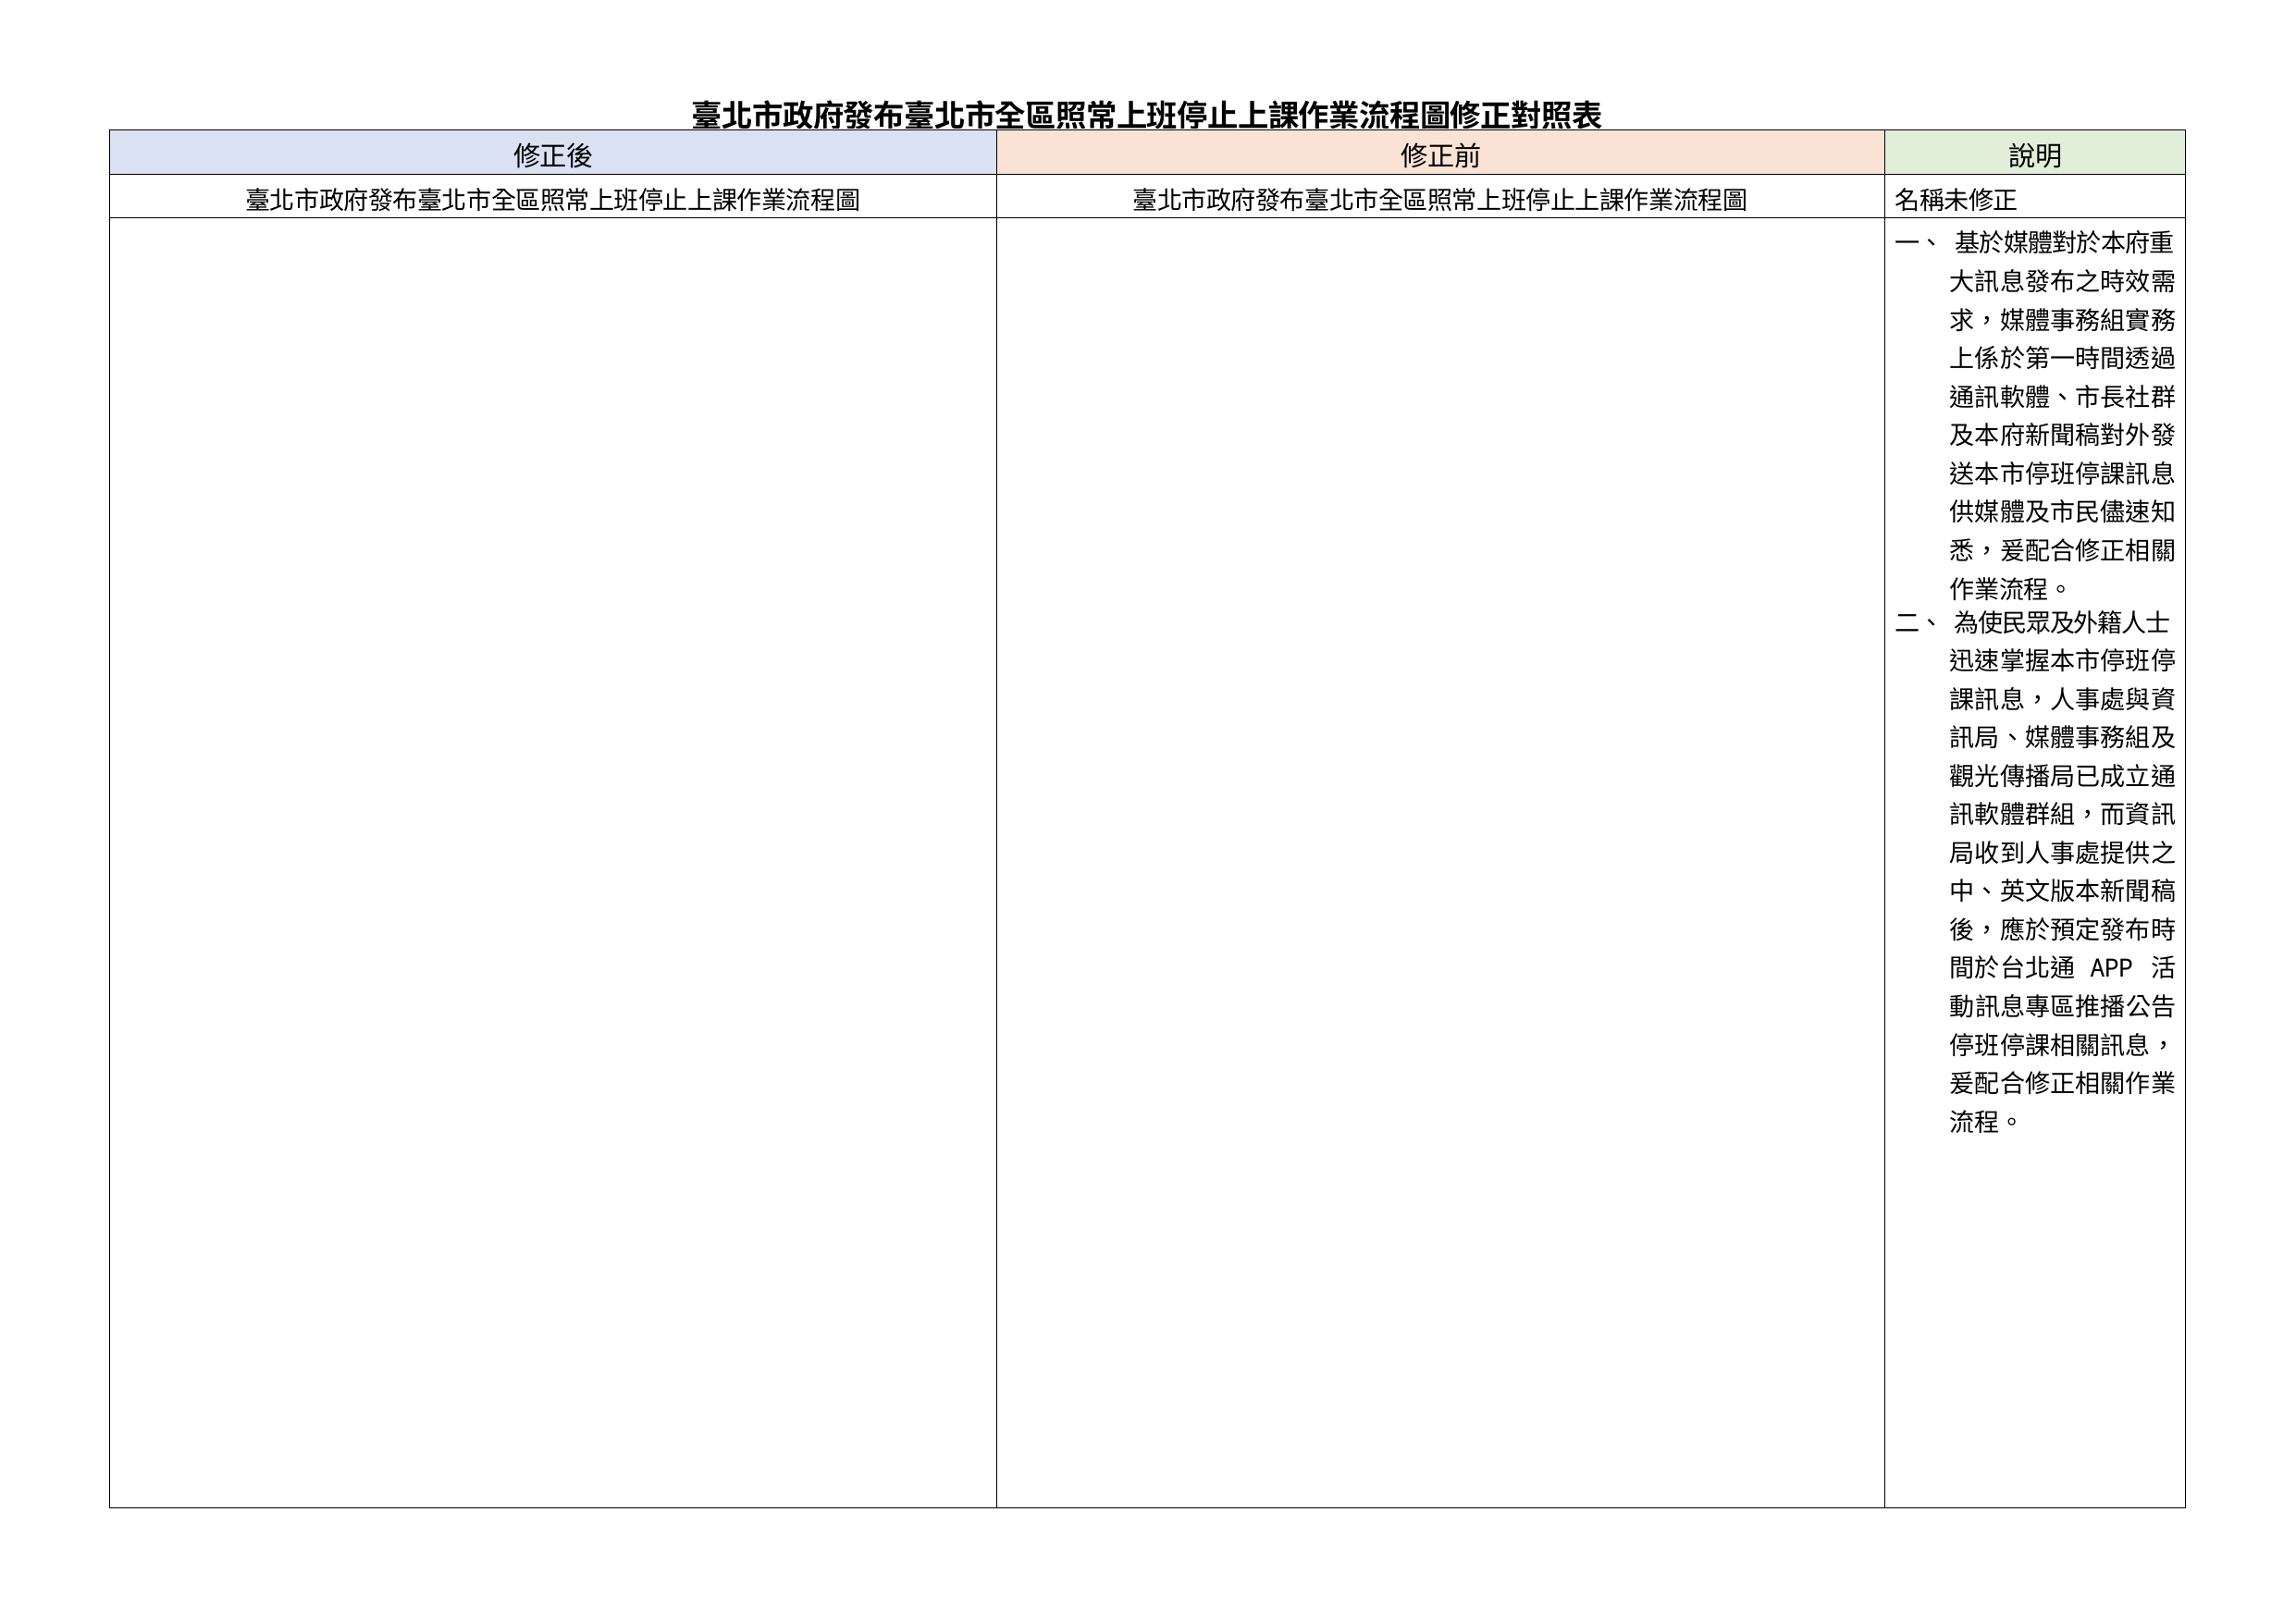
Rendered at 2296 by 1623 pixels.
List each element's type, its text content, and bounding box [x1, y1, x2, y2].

text 臺北市政府發布臺北市全區照常上班停止上課作業流程圖修正對照表 [98, 92, 2196, 1510]
table_header 修正後 [110, 130, 996, 174]
table_cell 臺北市政府發布臺北市全區照常上班停止上課作業流程圖 [110, 175, 996, 217]
table_cell 一、 基於媒體對於本府重大訊息發布之時效需求，媒體事務組實務上係於第一時間透過通訊軟體、市長社群及本府新聞稿對外發送本市停班停課訊息供媒體及市民儘速知悉，爰配合修正相關作業流程。 二、 為使民眾及外籍人士 迅速掌握本市停班停課訊息，人事處與資訊局、媒體事務組及觀光傳播局已成立通訊軟體群組，而資訊局收到人事處提供之中、英文版本新聞稿後，應於預定發布時間於台北通 APP 活動訊息專區推播公告停班停課相關訊息，爰配合修正相關作業流程。 [1885, 218, 2185, 1507]
table_cell [997, 218, 1884, 1507]
table_cell 名稱未修正 [1885, 175, 2185, 217]
table_cell [110, 218, 996, 1507]
table_header 說明 [1885, 130, 2185, 174]
table_header 修正前 [997, 130, 1884, 174]
table_cell 臺北市政府發布臺北市全區照常上班停止上課作業流程圖 [997, 175, 1884, 217]
